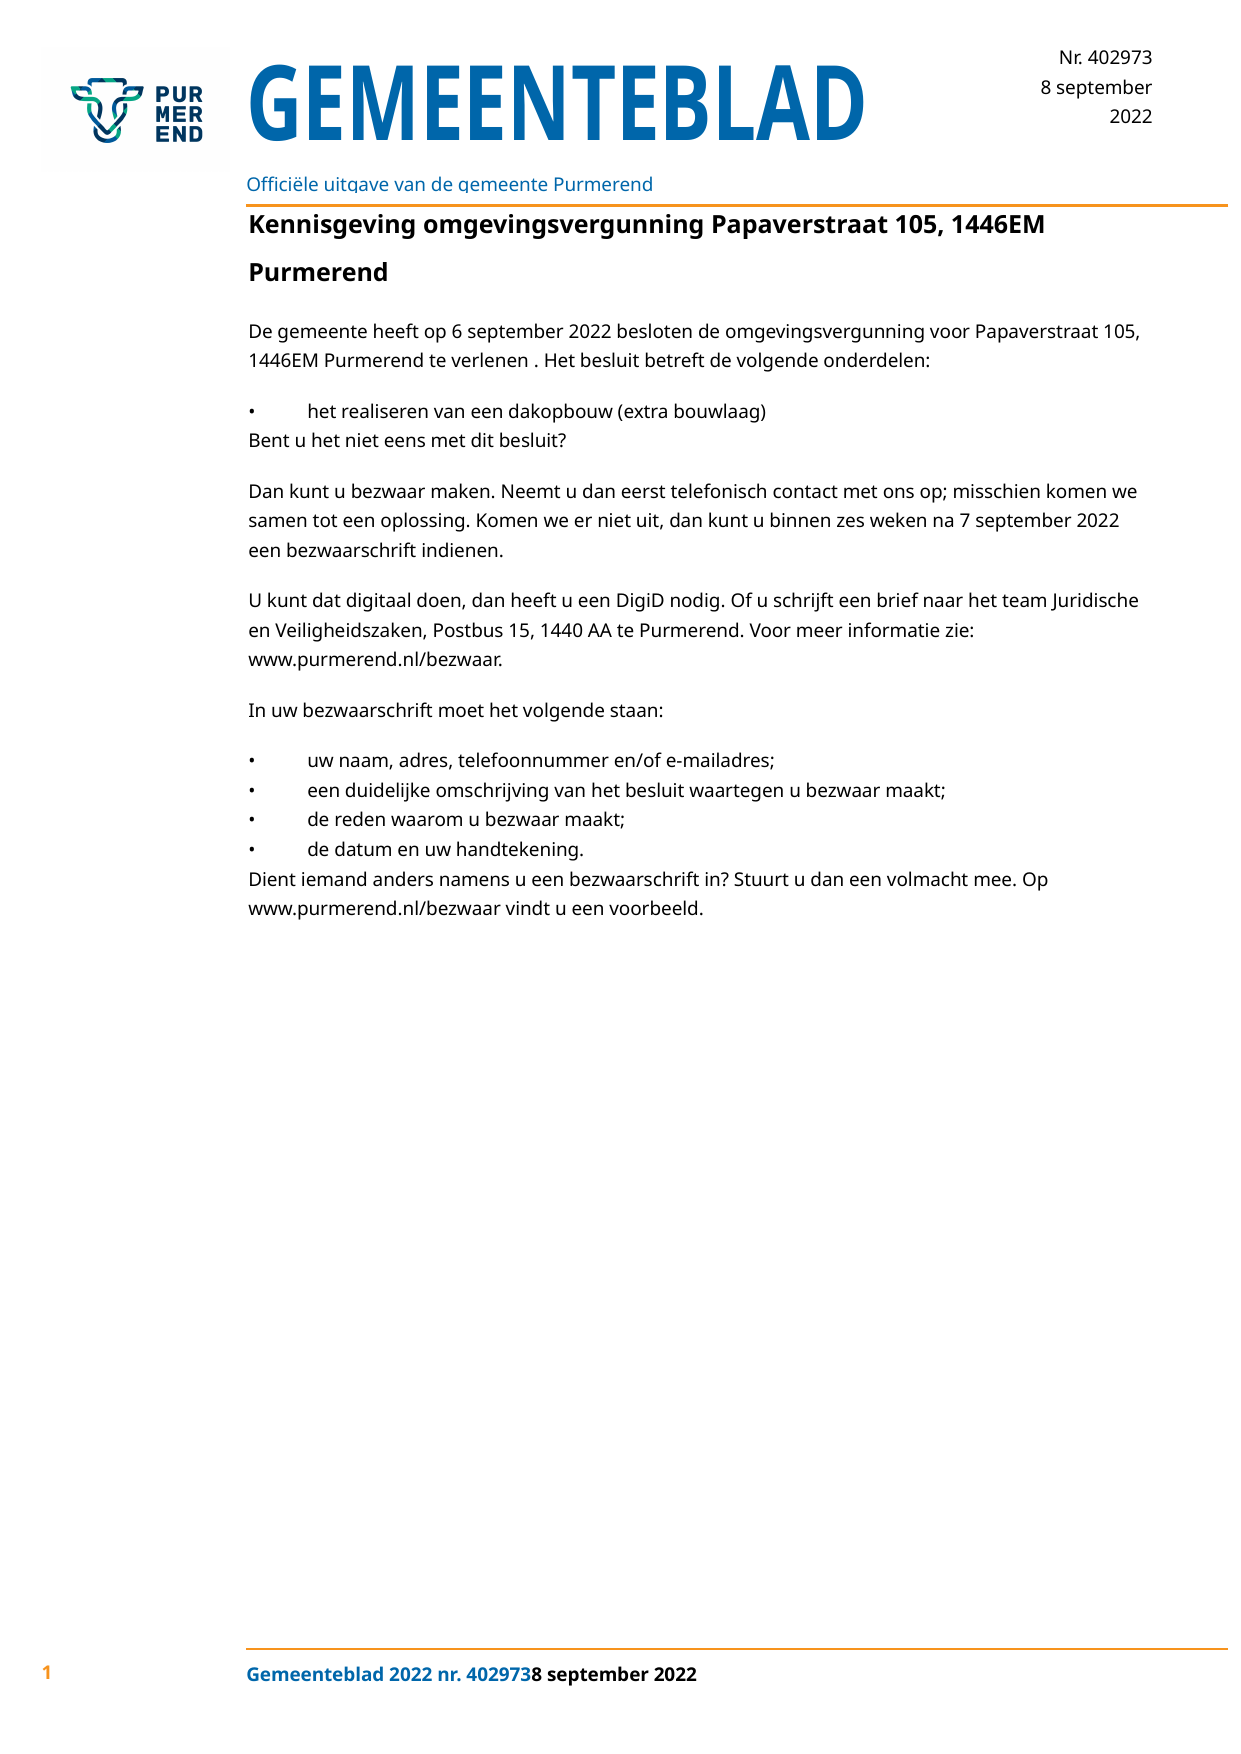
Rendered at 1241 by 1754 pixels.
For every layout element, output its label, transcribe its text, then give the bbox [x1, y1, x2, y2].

list het realiseren van een dakopbouw (extra bouwlaag) [248, 398, 1152, 424]
text Bent u het niet eens met dit besluit? [248, 427, 1152, 453]
text Kennisgeving omgevingsvergunning Papaverstraat 105, 1446EM Purmerend [248, 207, 1152, 288]
text In uw bezwaarschrift moet het volgende staan: [248, 697, 1152, 723]
list de reden waarom u bezwaar maakt; [248, 807, 1152, 832]
list de datum en uw handtekening. [248, 836, 1152, 862]
list uw naam, adres, telefoonnummer en/of e-mailadres; [248, 747, 1152, 773]
text De gemeente heeft op 6 september 2022 besloten de omgevingsvergunning voor Papaverstraat 105, 1446EM Purmerend te verlenen . Het besluit betreft de volgende onderdelen: [248, 318, 1152, 373]
list een duidelijke omschrijving van het besluit waartegen u bezwaar maakt; [248, 777, 1152, 803]
text Dient iemand anders namens u een bezwaarschrift in? Stuurt u dan een volmacht mee. Op www.purmerend.nl/bezwaar vindt u een voorbeeld. [248, 866, 1152, 921]
text Dan kunt u bezwaar maken. Neemt u dan eerst telefonisch contact met ons op; misschien komen we samen tot een oplossing. Komen we er niet uit, dan kunt u binnen zes weken na 7 september 2022 een bezwaarschrift indienen. [248, 478, 1152, 563]
text U kunt dat digitaal doen, dan heeft u een DigiD nodig. Of u schrijft een brief naar het team Juridische en Veiligheidszaken, Postbus 15, 1440 AA te Purmerend. Voor meer informatie zie: www.purmerend.nl/bezwaar. [248, 587, 1152, 672]
picture [41, 47, 231, 172]
